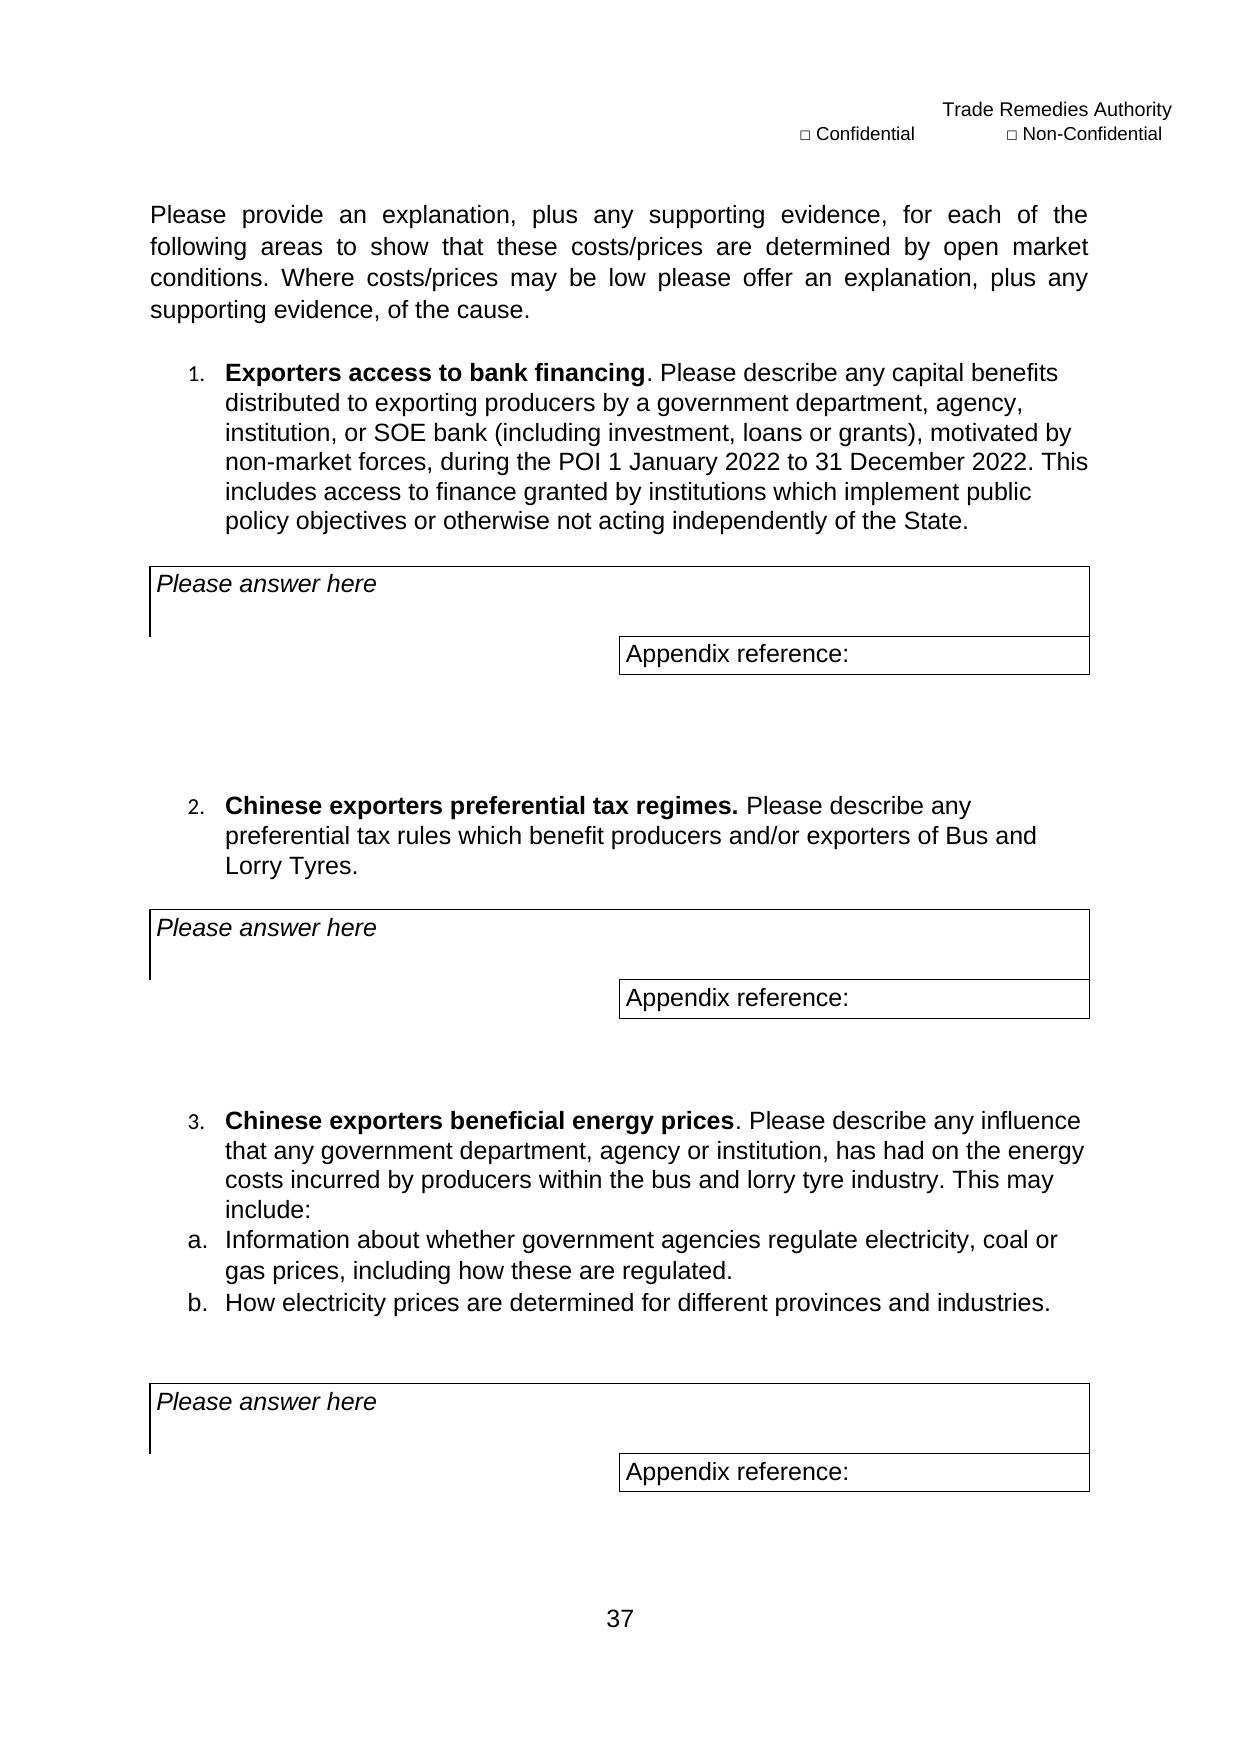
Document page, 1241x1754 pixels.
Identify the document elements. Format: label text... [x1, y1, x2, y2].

table_cell [150, 637, 619, 674]
table_header Please answer here [151, 1384, 1089, 1452]
table_cell Appendix reference: [620, 637, 1089, 674]
list Exporters access to bank financing. Please describe any capital benefits distributed to exporting producers by a government department, agency, institution, or SOE bank (including investment, loans or grants), motivated by non-market forces, during the POI 1 January 2022 to 31 December 2022. This includes access to finance granted by institutions which implement public policy objectives or otherwise not acting independently of the State. [187, 358, 1090, 535]
list Chinese exporters preferential tax regimes. Please describe any preferential tax rules which benefit producers and/or exporters of Bus and Lorry Tyres. [187, 791, 1090, 908]
list Chinese exporters beneficial energy prices. Please describe any influence that any government department, agency or institution, has had on the energy costs incurred by producers within the bus and lorry tyre industry. This may include: [187, 1106, 1090, 1224]
table_header Please answer here [151, 910, 1089, 979]
table_cell [150, 1454, 619, 1491]
table_cell Appendix reference: [620, 980, 1089, 1018]
text Please provide an explanation, plus any supporting evidence, for each of the following areas to show that these costs/prices are determined by open market conditions. Where costs/prices may be low please offer an explanation, plus any supporting evidence, of the cause. [150, 200, 1090, 324]
table_header Please answer here [151, 567, 1089, 636]
table_cell Appendix reference: [620, 1454, 1089, 1491]
table_cell [150, 980, 619, 1018]
list Information about whether government agencies regulate electricity, coal or gas prices, including how these are regulated. [187, 1225, 1090, 1285]
list How electricity prices are determined for different provinces and industries. [187, 1288, 1090, 1317]
